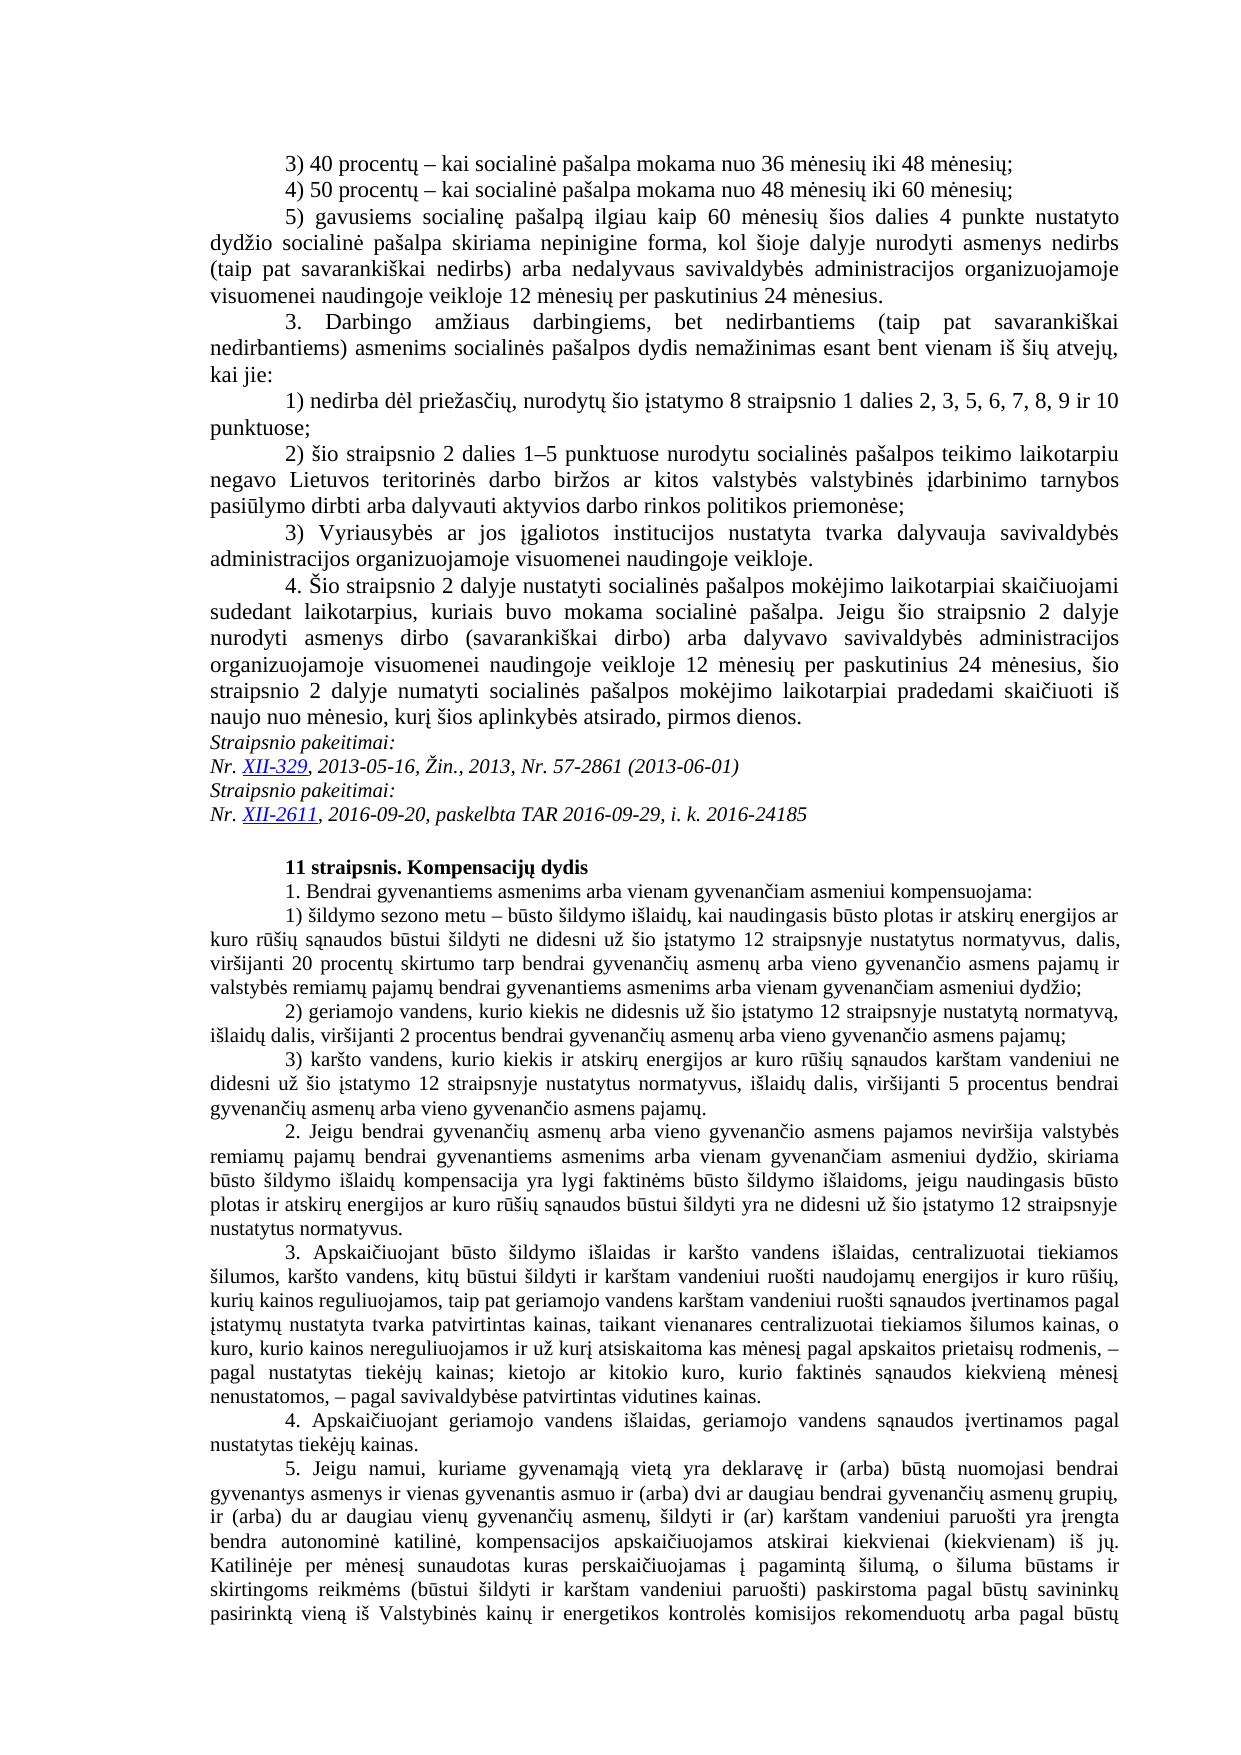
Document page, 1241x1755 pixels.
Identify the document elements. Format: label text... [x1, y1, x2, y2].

text 4) 50 procentų – kai socialinė pašalpa mokama nuo 48 mėnesių iki 60 mėnesių; [210, 176, 1120, 203]
text 3) Vyriausybės ar jos įgaliotos institucijos nustatyta tvarka dalyvauja savivaldybės administracijos organizuojamoje visuomenei naudingoje veikloje. [210, 519, 1120, 572]
text Nr. XII-329, 2013-05-16, Žin., 2013, Nr. 57-2861 (2013-06-01) [210, 754, 1120, 778]
text 1) nedirba dėl priežasčių, nurodytų šio įstatymo 8 straipsnio 1 dalies 2, 3, 5, 6, 7, 8, 9 ir 10 punktuose; [210, 387, 1120, 440]
text Straipsnio pakeitimai: [210, 730, 1120, 754]
text 3. Apskaičiuojant būsto šildymo išlaidas ir karšto vandens išlaidas, centralizuotai tiekiamos šilumos, karšto vandens, kitų būstui šildyti ir karštam vandeniui ruošti naudojamų energijos ir kuro rūšių, kurių kainos reguliuojamos, taip pat geriamojo vandens karštam vandeniui ruošti sąnaudos įvertinamos pagal įstatymų nustatyta tvarka patvirtintas kainas, taikant vienanares centralizuotai tiekiamos šilumos kainas, o kuro, kurio kainos nereguliuojamos ir už kurį atsiskaitoma kas mėnesį pagal apskaitos prietaisų rodmenis, – pagal nustatytas tiekėjų kainas; kietojo ar kitokio kuro, kurio faktinės sąnaudos kiekvieną mėnesį nenustatomos, – pagal savivaldybėse patvirtintas vidutines kainas. [210, 1240, 1120, 1408]
text 2. Jeigu bendrai gyvenančių asmenų arba vieno gyvenančio asmens pajamos neviršija valstybės remiamų pajamų bendrai gyvenantiems asmenims arba vienam gyvenančiam asmeniui dydžio, skiriama būsto šildymo išlaidų kompensacija yra lygi faktinėms būsto šildymo išlaidoms, jeigu naudingasis būsto plotas ir atskirų energijos ar kuro rūšių sąnaudos būstui šildyti yra ne didesni už šio įstatymo 12 straipsnyje nustatytus normatyvus. [210, 1119, 1120, 1240]
text 4. Apskaičiuojant geriamojo vandens išlaidas, geriamojo vandens sąnaudos įvertinamos pagal nustatytas tiekėjų kainas. [210, 1408, 1120, 1456]
text 3) karšto vandens, kurio kiekis ir atskirų energijos ar kuro rūšių sąnaudos karštam vandeniui ne didesni už šio įstatymo 12 straipsnyje nustatytus normatyvus, išlaidų dalis, viršijanti 5 procentus bendrai gyvenančių asmenų arba vieno gyvenančio asmens pajamų. [210, 1047, 1120, 1119]
text 1. Bendrai gyvenantiems asmenims arba vienam gyvenančiam asmeniui kompensuojama: [210, 879, 1120, 903]
text 4. Šio straipsnio 2 dalyje nustatyti socialinės pašalpos mokėjimo laikotarpiai skaičiuojami sudedant laikotarpius, kuriais buvo mokama socialinė pašalpa. Jeigu šio straipsnio 2 dalyje nurodyti asmenys dirbo (savarankiškai dirbo) arba dalyvavo savivaldybės administracijos organizuojamoje visuomenei naudingoje veikloje 12 mėnesių per paskutinius 24 mėnesius, šio straipsnio 2 dalyje numatyti socialinės pašalpos mokėjimo laikotarpiai pradedami skaičiuoti iš naujo nuo mėnesio, kurį šios aplinkybės atsirado, pirmos dienos. [210, 572, 1120, 730]
text 3. Darbingo amžiaus darbingiems, bet nedirbantiems (taip pat savarankiškai nedirbantiems) asmenims socialinės pašalpos dydis nemažinimas esant bent vienam iš šių atvejų, kai jie: [210, 308, 1120, 387]
text 5) gavusiems socialinę pašalpą ilgiau kaip 60 mėnesių šios dalies 4 punkte nustatyto dydžio socialinė pašalpa skiriama nepinigine forma, kol šioje dalyje nurodyti asmenys nedirbs (taip pat savarankiškai nedirbs) arba nedalyvaus savivaldybės administracijos organizuojamoje visuomenei naudingoje veikloje 12 mėnesių per paskutinius 24 mėnesius. [210, 203, 1120, 308]
text 5. Jeigu namui, kuriame gyvenamąją vietą yra deklaravę ir (arba) būstą nuomojasi bendrai gyvenantys asmenys ir vienas gyvenantis asmuo ir (arba) dvi ar daugiau bendrai gyvenančių asmenų grupių, ir (arba) du ar daugiau vienų gyvenančių asmenų, šildyti ir (ar) karštam vandeniui paruošti yra įrengta bendra autonominė katilinė, kompensacijos apskaičiuojamos atskirai kiekvienai (kiekvienam) iš jų. Katilinėje per mėnesį sunaudotas kuras perskaičiuojamas į pagamintą šilumą, o šiluma būstams ir skirtingoms reikmėms (būstui šildyti ir karštam vandeniui paruošti) paskirstoma pagal būstų savininkų pasirinktą vieną iš Valstybinės kainų ir energetikos kontrolės komisijos rekomenduotų arba pagal būstų [210, 1456, 1120, 1625]
text Nr. XII-2611, 2016-09-20, paskelbta TAR 2016-09-29, i. k. 2016-24185 [210, 802, 1120, 826]
text 2) šio straipsnio 2 dalies 1–5 punktuose nurodytu socialinės pašalpos teikimo laikotarpiu negavo Lietuvos teritorinės darbo biržos ar kitos valstybės valstybinės įdarbinimo tarnybos pasiūlymo dirbti arba dalyvauti aktyvios darbo rinkos politikos priemonėse; [210, 440, 1120, 519]
text 3) 40 procentų – kai socialinė pašalpa mokama nuo 36 mėnesių iki 48 mėnesių; [210, 150, 1120, 176]
text Straipsnio pakeitimai: [210, 778, 1120, 802]
text 1) šildymo sezono metu – būsto šildymo išlaidų, kai naudingasis būsto plotas ir atskirų energijos ar kuro rūšių sąnaudos būstui šildyti ne didesni už šio įstatymo 12 straipsnyje nustatytus normatyvus, dalis, viršijanti 20 procentų skirtumo tarp bendrai gyvenančių asmenų arba vieno gyvenančio asmens pajamų ir valstybės remiamų pajamų bendrai gyvenantiems asmenims arba vienam gyvenančiam asmeniui dydžio; [210, 903, 1120, 999]
text 11 straipsnis. Kompensacijų dydis [210, 855, 1120, 879]
text 2) geriamojo vandens, kurio kiekis ne didesnis už šio įstatymo 12 straipsnyje nustatytą normatyvą, išlaidų dalis, viršijanti 2 procentus bendrai gyvenančių asmenų arba vieno gyvenančio asmens pajamų; [210, 999, 1120, 1047]
